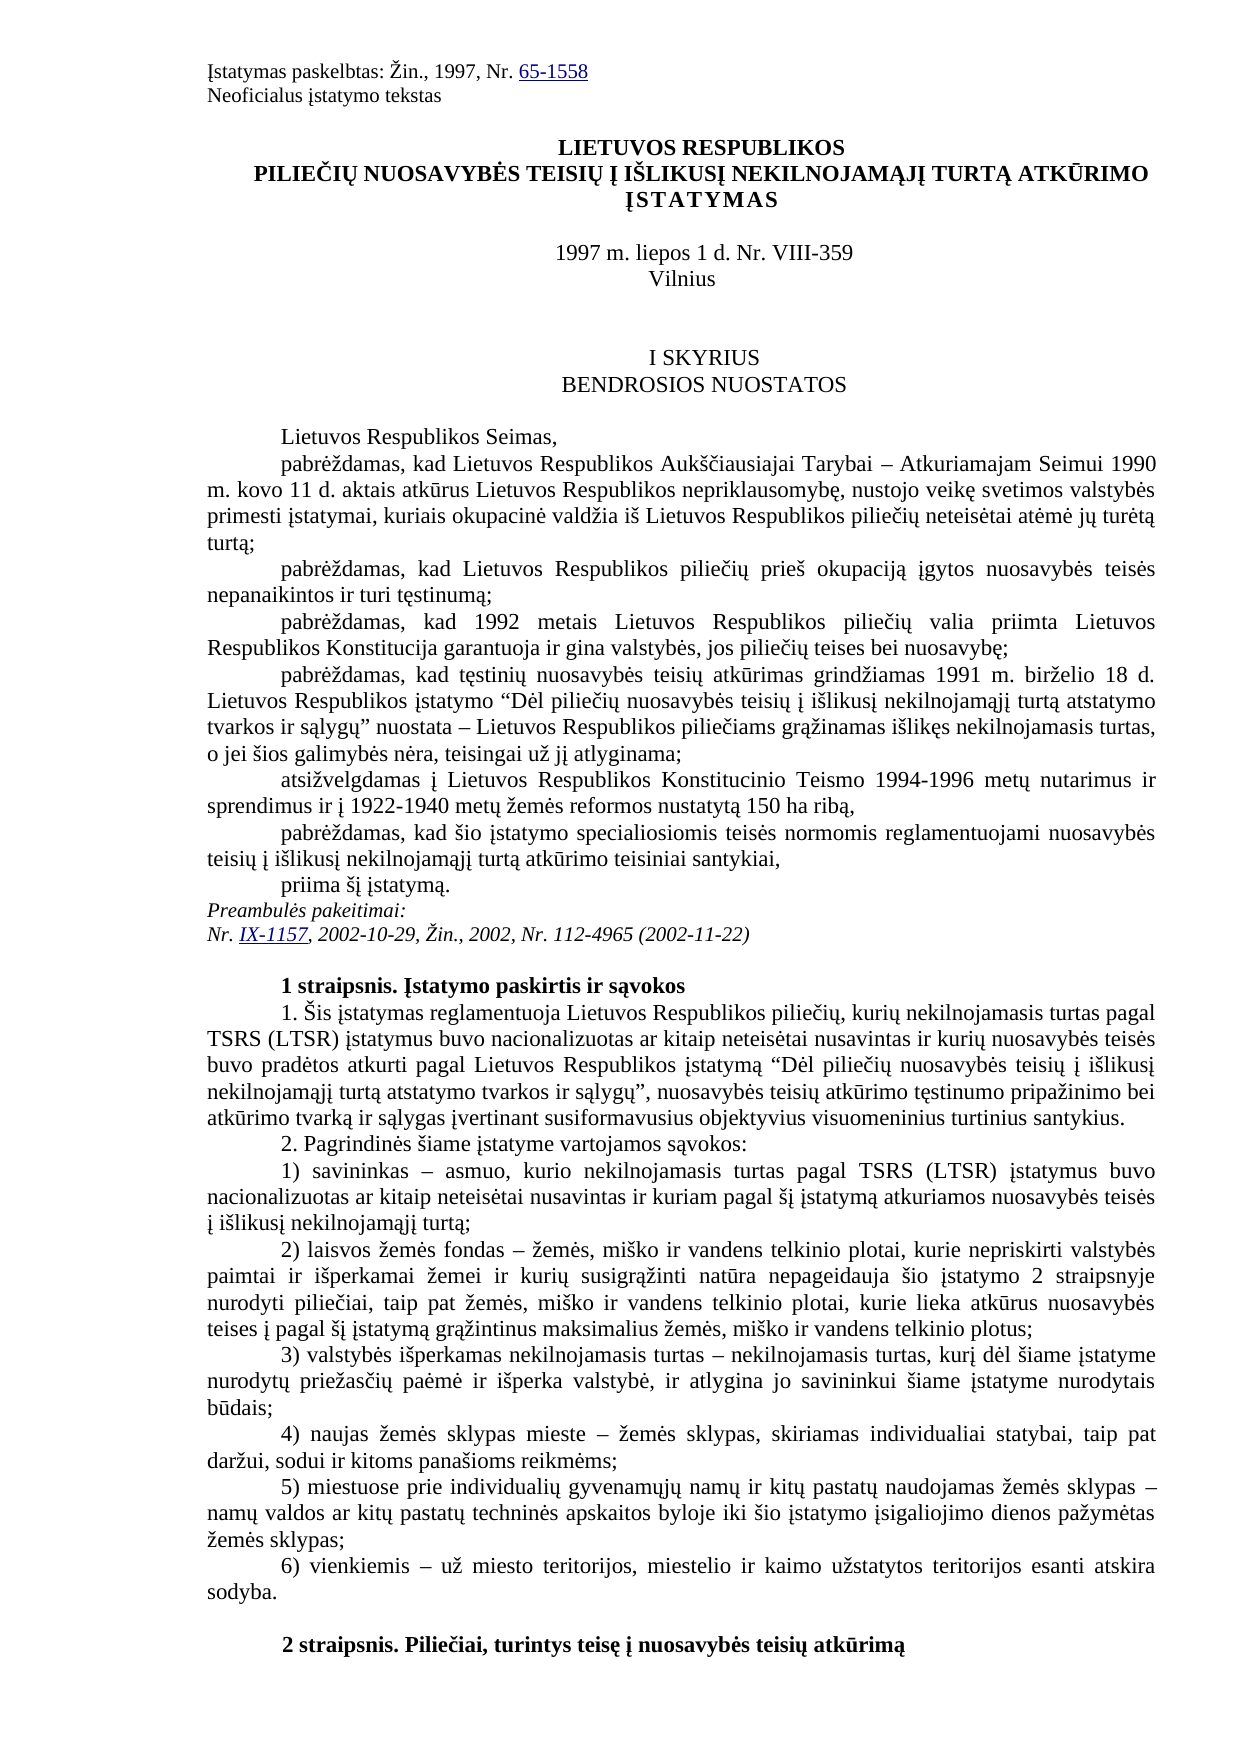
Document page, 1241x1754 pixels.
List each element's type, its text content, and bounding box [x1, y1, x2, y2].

text BENDROSIOS NUOSTATOS [207, 371, 1158, 397]
text ĮSTATYMAS [207, 186, 1152, 213]
text Preambulės pakeitimai: [207, 898, 1157, 922]
text pabrėždamas, kad tęstinių nuosavybės teisių atkūrimas grindžiamas 1991 m. birželio 18 d. Lietuvos Respublikos įstatymo “Dėl piliečių nuosavybės teisių į išlikusį nekilnojamąjį turtą atstatymo tvarkos ir sąlygų” nuostata – Lietuvos Respublikos piliečiams grąžinamas išlikęs nekilnojamasis turtas, o jei šios galimybės nėra, teisingai už jį atlyginama; [207, 661, 1157, 766]
text priima šį įstatymą. [207, 871, 1157, 898]
text PILIEČIŲ NUOSAVYBĖS TEISIŲ Į IŠLIKUSĮ NEKILNOJAMĄJĮ TURTĄ ATKŪRIMO [207, 160, 1152, 186]
text Neoficialus įstatymo tekstas [207, 83, 1152, 107]
text 1 straipsnis. Įstatymo paskirtis ir sąvokos [207, 972, 1157, 999]
text I SKYRIUS [207, 344, 1158, 371]
text Lietuvos Respublikos Seimas, [207, 423, 1157, 450]
text 4) naujas žemės sklypas mieste – žemės sklypas, skiriamas individualiai statybai, taip pat daržui, sodui ir kitoms panašioms reikmėms; [207, 1420, 1157, 1473]
text 3) valstybės išperkamas nekilnojamasis turtas – nekilnojamasis turtas, kurį dėl šiame įstatyme nurodytų priežasčių paėmė ir išperka valstybė, ir atlygina jo savininkui šiame įstatyme nurodytais būdais; [207, 1341, 1157, 1420]
text 1) savininkas – asmuo, kurio nekilnojamasis turtas pagal TSRS (LTSR) įstatymus buvo nacionalizuotas ar kitaip neteisėtai nusavintas ir kuriam pagal šį įstatymą atkuriamos nuosavybės teisės į išlikusį nekilnojamąjį turtą; [207, 1157, 1157, 1236]
text LIETUVOS RESPUBLIKOS [207, 133, 1152, 160]
text pabrėždamas, kad šio įstatymo specialiosiomis teisės normomis reglamentuojami nuosavybės teisių į išlikusį nekilnojamąjį turtą atkūrimo teisiniai santykiai, [207, 819, 1157, 871]
text 2. Pagrindinės šiame įstatyme vartojamos sąvokos: [207, 1130, 1157, 1157]
text pabrėždamas, kad Lietuvos Respublikos Aukščiausiajai Tarybai – Atkuriamajam Seimui 1990 m. kovo 11 d. aktais atkūrus Lietuvos Respublikos nepriklausomybę, nustojo veikę svetimos valstybės primesti įstatymai, kuriais okupacinė valdžia iš Lietuvos Respublikos piliečių neteisėtai atėmė jų turėtą turtą; [207, 450, 1157, 555]
text pabrėždamas, kad Lietuvos Respublikos piliečių prieš okupaciją įgytos nuosavybės teisės nepanaikintos ir turi tęstinumą; [207, 555, 1157, 608]
text 1. Šis įstatymas reglamentuoja Lietuvos Respublikos piliečių, kurių nekilnojamasis turtas pagal TSRS (LTSR) įstatymus buvo nacionalizuotas ar kitaip neteisėtai nusavintas ir kurių nuosavybės teisės buvo pradėtos atkurti pagal Lietuvos Respublikos įstatymą “Dėl piliečių nuosavybės teisių į išlikusį nekilnojamąjį turtą atstatymo tvarkos ir sąlygų”, nuosavybės teisių atkūrimo tęstinumo pripažinimo bei atkūrimo tvarką ir sąlygas įvertinant susiformavusius objektyvius visuomeninius turtinius santykius. [207, 999, 1157, 1130]
text atsižvelgdamas į Lietuvos Respublikos Konstitucinio Teismo 1994-1996 metų nutarimus ir sprendimus ir į 1922-1940 metų žemės reformos nustatytą 150 ha ribą, [207, 766, 1157, 819]
text Nr. IX-1157, 2002-10-29, Žin., 2002, Nr. 112-4965 (2002-11-22) [207, 922, 1152, 946]
text Įstatymas paskelbtas: Žin., 1997, Nr. 65-1558 [207, 59, 1152, 83]
text 6) vienkiemis – už miesto teritorijos, miestelio ir kaimo užstatytos teritorijos esanti atskira sodyba. [207, 1552, 1157, 1605]
text pabrėždamas, kad 1992 metais Lietuvos Respublikos piliečių valia priimta Lietuvos Respublikos Konstitucija garantuoja ir gina valstybės, jos piliečių teises bei nuosavybę; [207, 608, 1157, 661]
text 1997 m. liepos 1 d. Nr. VIII-359 Vilnius [207, 239, 1157, 292]
text 2) laisvos žemės fondas – žemės, miško ir vandens telkinio plotai, kurie nepriskirti valstybės paimtai ir išperkamai žemei ir kurių susigrąžinti natūra nepageidauja šio įstatymo 2 straipsnyje nurodyti piliečiai, taip pat žemės, miško ir vandens telkinio plotai, kurie lieka atkūrus nuosavybės teises į pagal šį įstatymą grąžintinus maksimalius žemės, miško ir vandens telkinio plotus; [207, 1236, 1157, 1341]
text 2 straipsnis. Piliečiai, turintys teisę į nuosavybės teisių atkūrimą [207, 1631, 1157, 1657]
text 5) miestuose prie individualių gyvenamųjų namų ir kitų pastatų naudojamas žemės sklypas – namų valdos ar kitų pastatų techninės apskaitos byloje iki šio įstatymo įsigaliojimo dienos pažymėtas žemės sklypas; [207, 1473, 1157, 1552]
